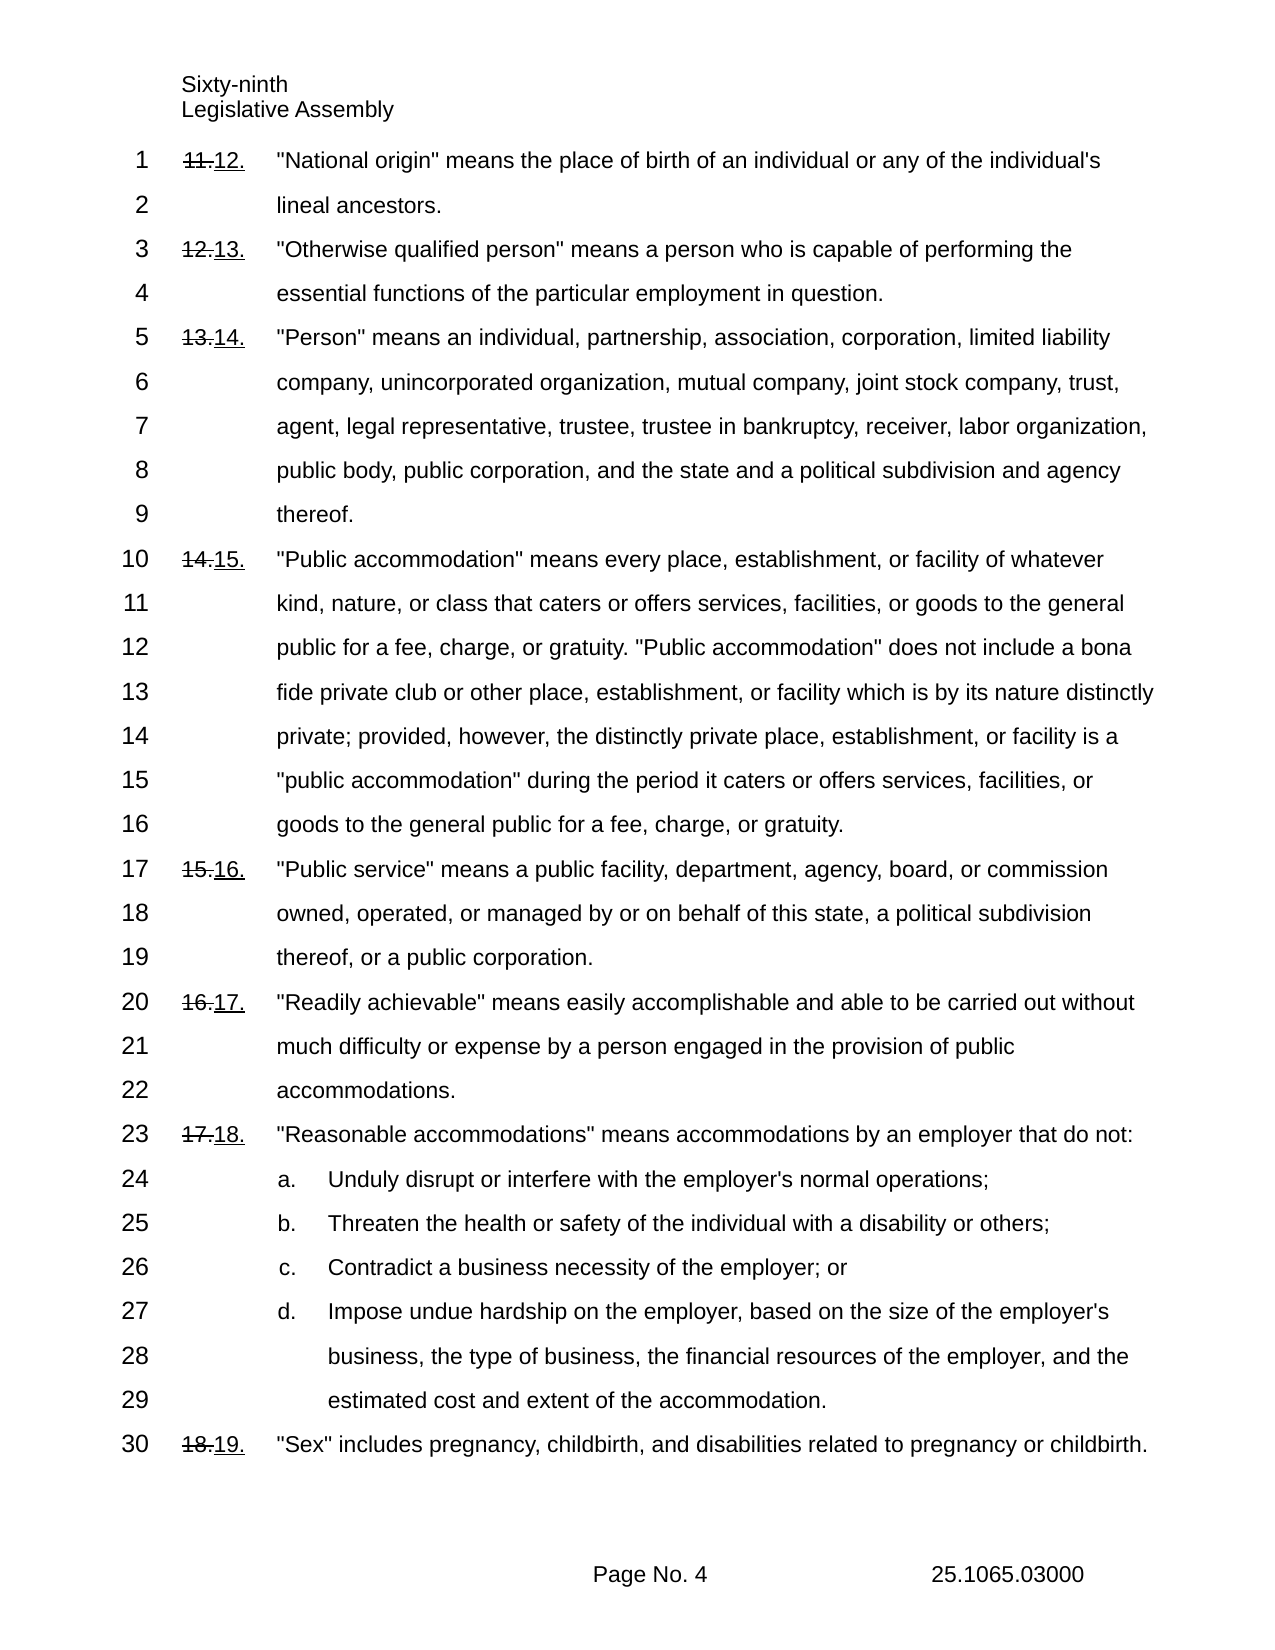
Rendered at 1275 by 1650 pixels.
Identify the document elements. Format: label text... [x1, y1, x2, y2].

text 13.14. "Person" means an individual, partnership, association, corporation, limited liability company, unincorporated organization, mutual company, joint stock company, trust, agent, legal representative, trustee, trustee in bankruptcy, receiver, labor organization, public body, public corporation, and the state and a political subdivision and agency thereof. [181, 310, 1154, 532]
text d. Impose undue hardship on the employer, based on the size of the employer's business, the type of business, the financial resources of the employer, and the estimated cost and extent of the accommodation. [181, 1284, 1154, 1417]
text 15.16. "Public service" means a public facility, department, agency, board, or commission owned, operated, or managed by or on behalf of this state, a political subdivision thereof, or a public corporation. [181, 842, 1154, 974]
text 16.17. "Readily achievable" means easily accomplishable and able to be carried out without much difficulty or expense by a person engaged in the provision of public accommodations. [181, 974, 1154, 1107]
text 12.13. "Otherwise qualified person" means a person who is capable of performing the essential functions of the particular employment in question. [181, 222, 1154, 310]
text c. Contradict a business necessity of the employer; or [181, 1240, 1154, 1284]
text 11.12. "National origin" means the place of birth of an individual or any of the individual's lineal ancestors. [181, 133, 1154, 222]
text 14.15. "Public accommodation" means every place, establishment, or facility of whatever kind, nature, or class that caters or offers services, facilities, or goods to the general public for a fee, charge, or gratuity. "Public accommodation" does not include a bona fide private club or other place, establishment, or facility which is by its nature distinctly private; provided, however, the distinctly private place, establishment, or facility is a "public accommodation" during the period it caters or offers services, facilities, or goods to the general public for a fee, charge, or gratuity. [181, 532, 1154, 842]
text b. Threaten the health or safety of the individual with a disability or others; [181, 1196, 1154, 1240]
text 17.18. "Reasonable accommodations" means accommodations by an employer that do not: [181, 1107, 1154, 1152]
text 18.19. "Sex" includes pregnancy, childbirth, and disabilities related to pregnancy or childbirth. [181, 1417, 1154, 1461]
text a. Unduly disrupt or interfere with the employer's normal operations; [181, 1152, 1154, 1196]
